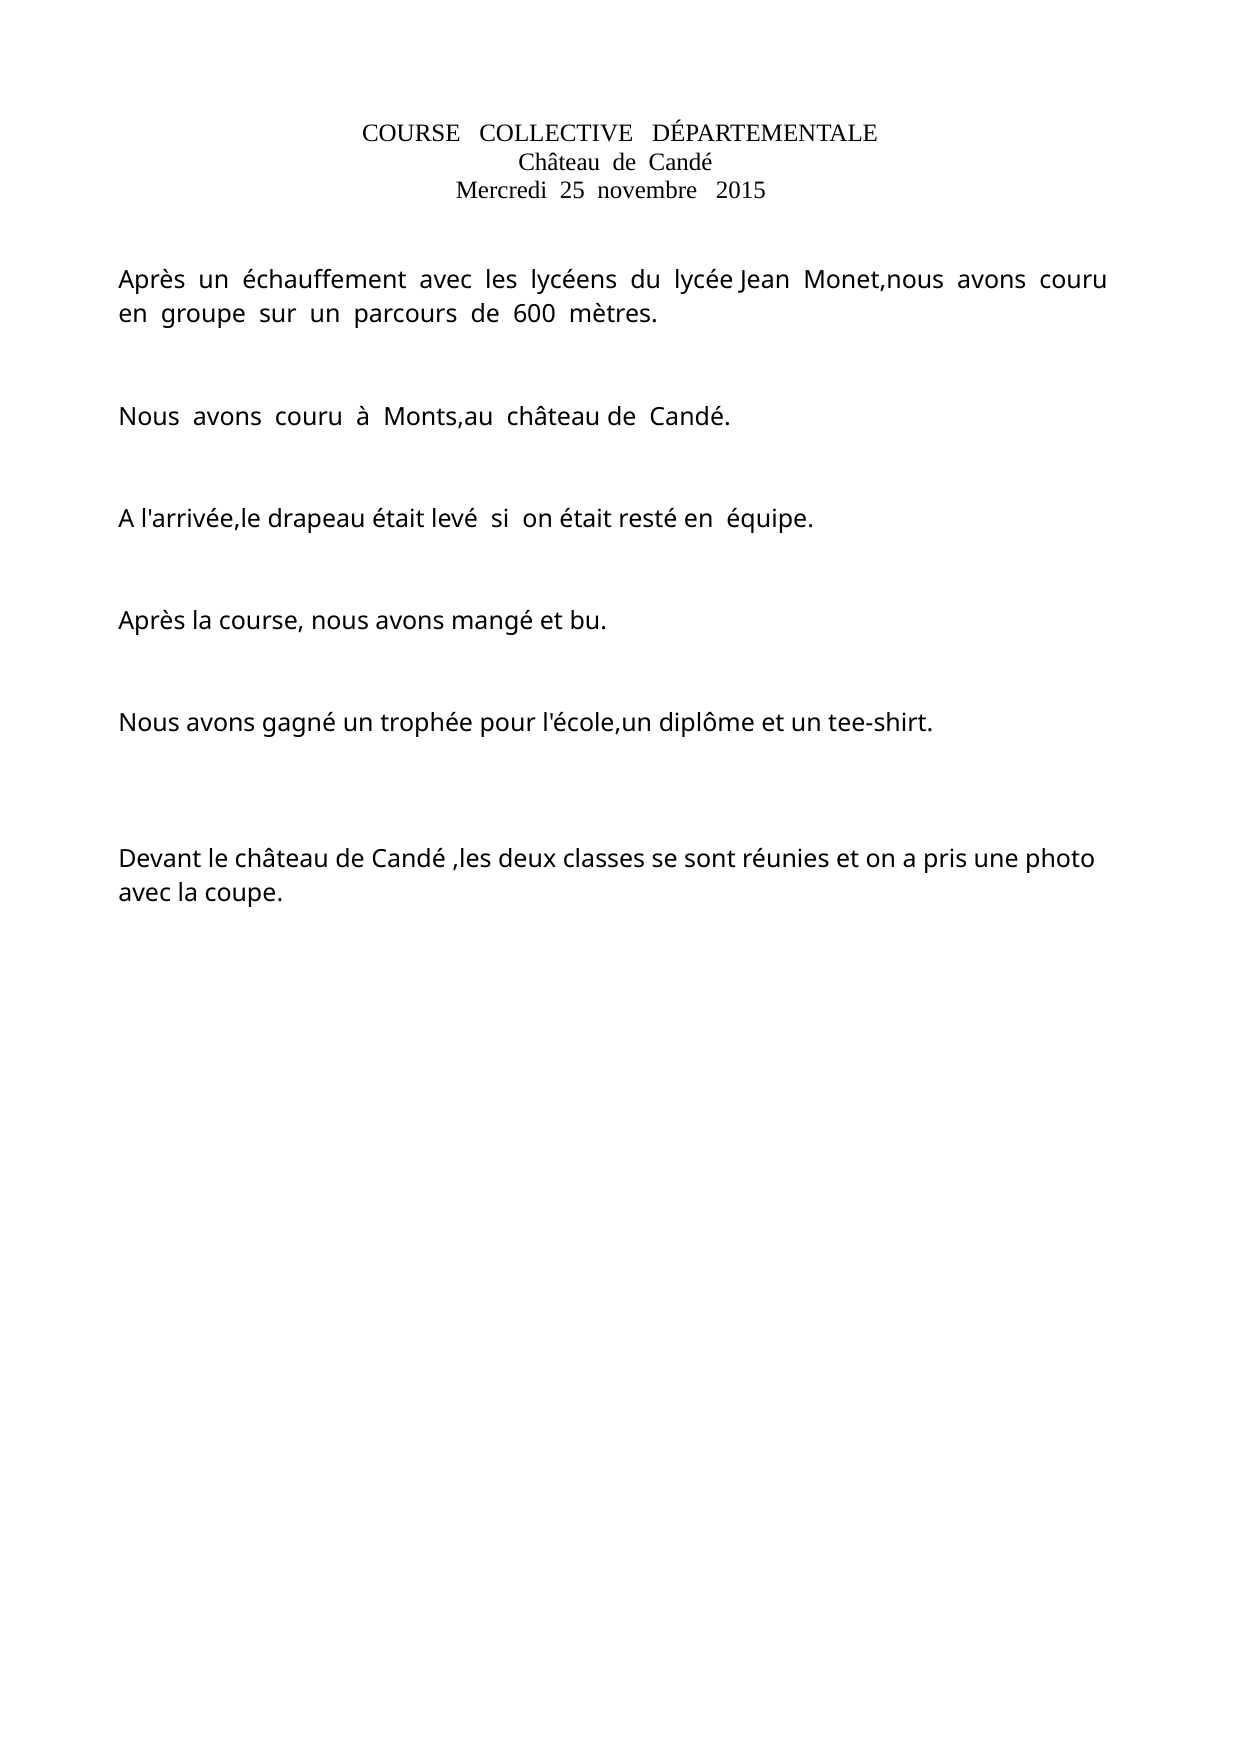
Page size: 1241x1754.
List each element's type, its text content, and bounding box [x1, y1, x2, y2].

text Nous avons couru à Monts,au château de Candé. [118, 398, 1122, 432]
text Après un échauffement avec les lycéens du lycée Jean Monet,nous avons couru en groupe sur un parcours de 600 mètres. [118, 262, 1122, 330]
text A l'arrivée,le drapeau était levé si on était resté en équipe. [118, 500, 1122, 534]
text COURSE COLLECTIVE DÉPARTEMENTALE [118, 118, 1122, 147]
text Après la course, nous avons mangé et bu. [118, 602, 1122, 637]
text Devant le château de Candé ,les deux classes se sont réunies et on a pris une photo avec la coupe. [118, 841, 1122, 909]
text Mercredi 25 novembre 2015 [118, 176, 1122, 204]
text Château de Candé [118, 147, 1122, 176]
text Nous avons gagné un trophée pour l'école,un diplôme et un tee-shirt. [118, 705, 1122, 739]
